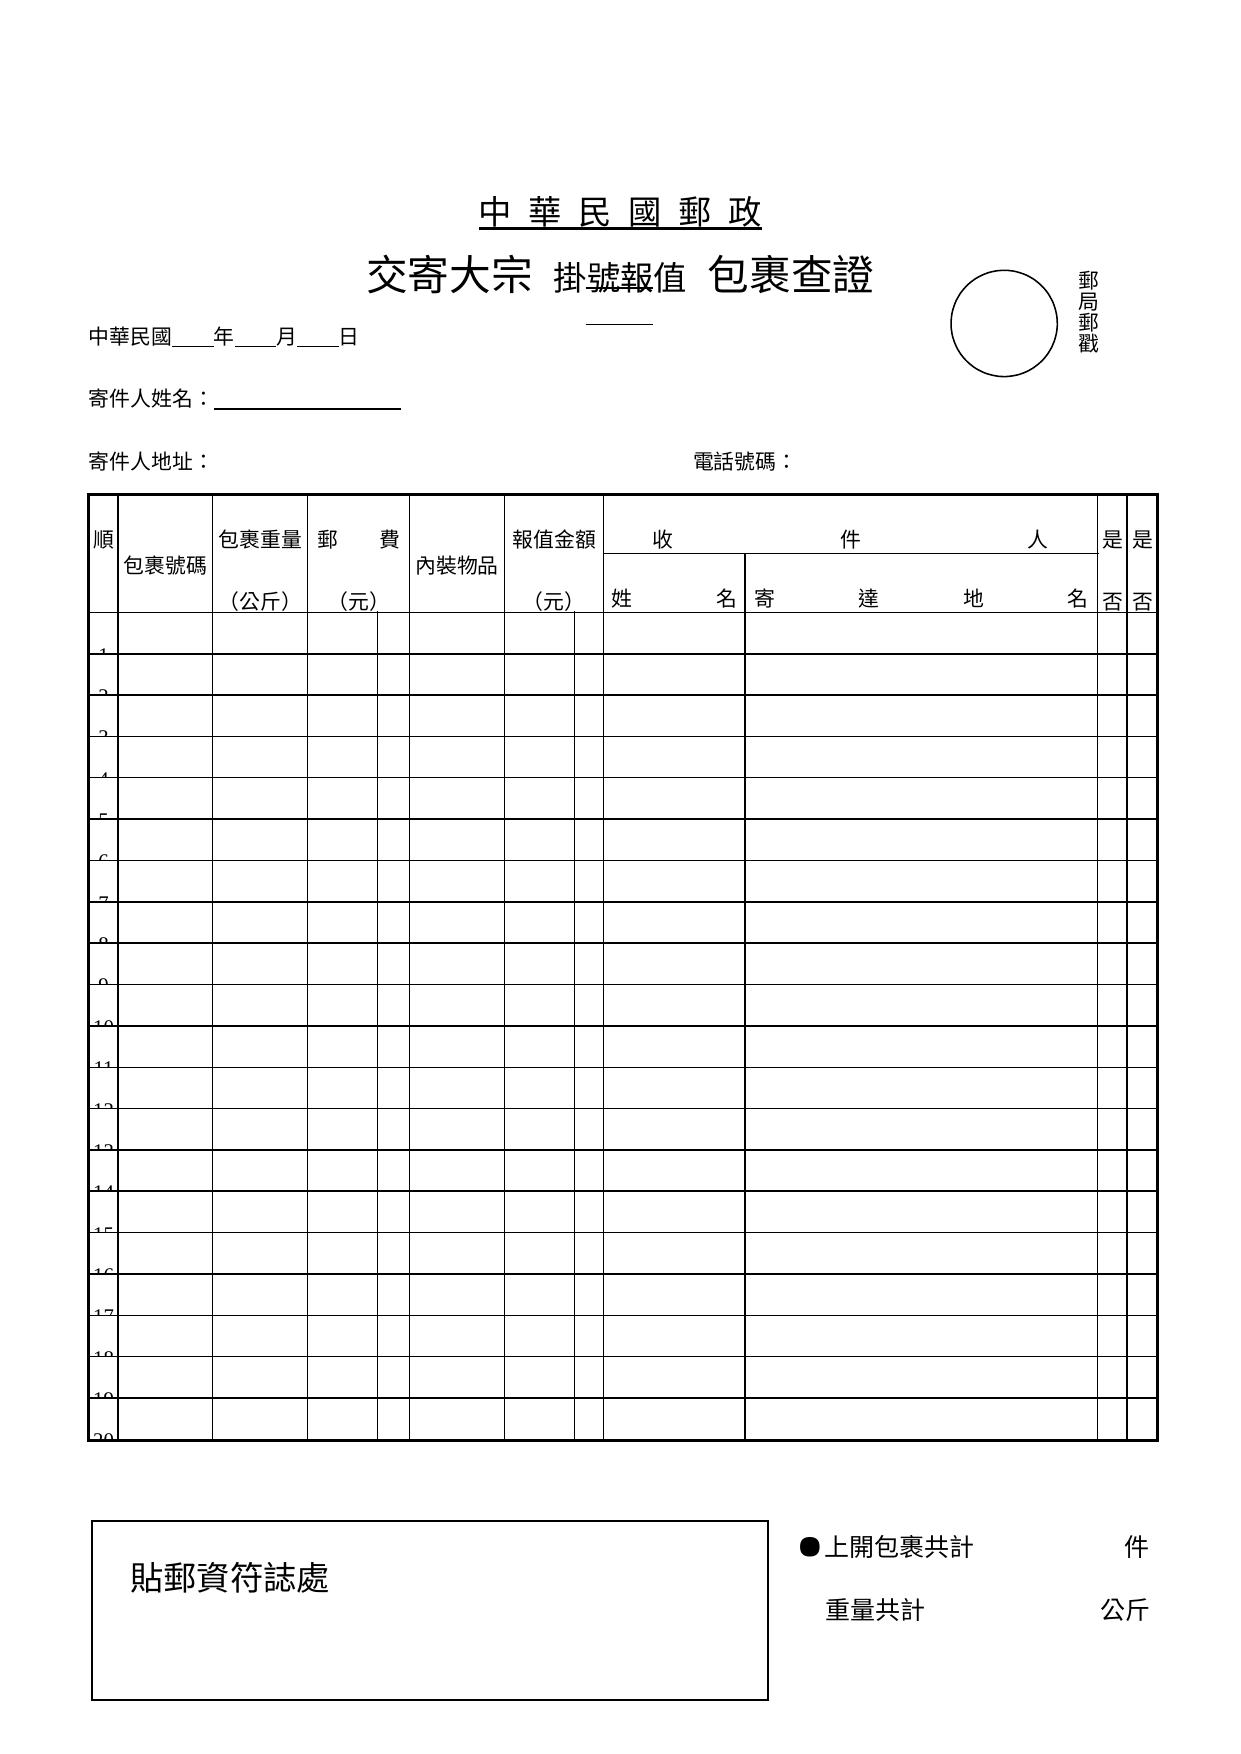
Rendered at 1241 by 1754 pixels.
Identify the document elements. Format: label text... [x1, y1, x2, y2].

table_header 收 件 人 [604, 496, 1097, 552]
table_cell [213, 613, 307, 653]
table_cell [410, 778, 504, 818]
table_cell [410, 1357, 504, 1397]
table_cell [575, 903, 603, 942]
table_cell [604, 655, 744, 694]
table_cell [575, 985, 603, 1025]
table_cell [213, 985, 307, 1025]
table_cell [604, 820, 744, 859]
table_cell [308, 1109, 377, 1149]
table_cell [1128, 985, 1156, 1025]
table_cell [378, 655, 409, 694]
table_cell [1128, 1357, 1156, 1397]
table_cell [505, 1275, 574, 1314]
table_cell [213, 944, 307, 984]
text 寄件人地址： 電話號碼： [89, 418, 1152, 481]
table_cell [505, 778, 574, 818]
table_cell [308, 737, 377, 777]
table_cell 17 [90, 1275, 117, 1314]
table_cell [1098, 696, 1126, 736]
table_cell [378, 820, 409, 859]
table_cell [1128, 696, 1156, 736]
table_cell [575, 861, 603, 901]
table_cell [746, 944, 1097, 984]
table_cell [575, 1192, 603, 1232]
table_cell [410, 1068, 504, 1108]
table_cell [575, 820, 603, 859]
table_cell [1128, 1192, 1156, 1232]
table_cell [213, 1109, 307, 1149]
table_cell [308, 1151, 377, 1190]
table_cell [378, 861, 409, 901]
table_cell [575, 1151, 603, 1190]
table_cell [119, 944, 212, 984]
table_cell [1098, 985, 1126, 1025]
table_cell [1098, 1275, 1126, 1314]
table_cell [119, 861, 212, 901]
table_cell [119, 1068, 212, 1108]
table_cell [575, 1275, 603, 1314]
table_cell [378, 1109, 409, 1149]
table_cell [213, 1275, 307, 1314]
table_cell [505, 655, 574, 694]
table_cell [378, 903, 409, 942]
table_cell [410, 1316, 504, 1356]
text 中 華 民 國 郵 政 [89, 168, 1152, 231]
table_cell [378, 1192, 409, 1232]
table_cell [213, 1192, 307, 1232]
table_cell [1098, 737, 1126, 777]
table_cell [308, 861, 377, 901]
table_header 內裝物品 [410, 496, 504, 611]
table_cell 3 [90, 696, 117, 736]
table_cell [746, 1357, 1097, 1397]
table_cell [505, 1151, 574, 1190]
table_cell [308, 655, 377, 694]
table_cell [1128, 944, 1156, 984]
table_cell [505, 1192, 574, 1232]
table_cell [575, 613, 603, 653]
table_cell [575, 1399, 603, 1438]
table_cell [119, 1233, 212, 1273]
table_cell [213, 820, 307, 859]
table_cell [604, 1275, 744, 1314]
table_cell [1128, 613, 1156, 653]
table_cell [505, 696, 574, 736]
table_cell [746, 696, 1097, 736]
table_cell [213, 655, 307, 694]
table_cell [410, 737, 504, 777]
table_cell [378, 1275, 409, 1314]
table_cell 10 [90, 985, 117, 1025]
table_cell [1128, 1233, 1156, 1273]
table_cell [604, 1192, 744, 1232]
table_cell [213, 1233, 307, 1273]
table_cell 14 [90, 1151, 117, 1190]
table_cell [378, 1399, 409, 1438]
table_cell [410, 1275, 504, 1314]
table_cell [308, 1068, 377, 1108]
table_cell [378, 613, 409, 653]
table_cell [505, 1233, 574, 1273]
table_cell [119, 696, 212, 736]
table_cell [1128, 903, 1156, 942]
table_cell [213, 1068, 307, 1108]
table_cell [308, 696, 377, 736]
table_cell [746, 1151, 1097, 1190]
table_cell [604, 985, 744, 1025]
table_cell [604, 778, 744, 818]
table_cell [308, 903, 377, 942]
table_cell [575, 696, 603, 736]
table_cell [1098, 778, 1126, 818]
table_cell [1098, 1316, 1126, 1356]
table_cell 15 [90, 1192, 117, 1232]
table_cell 16 [90, 1233, 117, 1273]
table_cell [505, 1357, 574, 1397]
table_cell 20 [90, 1399, 117, 1438]
table_cell [119, 1027, 212, 1066]
table_cell [604, 1399, 744, 1438]
text 中華民國 年 月 日 [89, 293, 960, 356]
table_cell [410, 985, 504, 1025]
table_cell [213, 778, 307, 818]
table_cell [604, 1316, 744, 1356]
table_cell [213, 1027, 307, 1066]
table_header 順 序 [90, 496, 117, 611]
table_cell [308, 1233, 377, 1273]
table_cell [746, 861, 1097, 901]
table_cell [119, 778, 212, 818]
table_cell [1128, 1068, 1156, 1108]
table_cell [1128, 820, 1156, 859]
table_header 是 否 回 執  [1098, 496, 1126, 611]
table_cell 寄 達 地 名 [746, 554, 1097, 611]
table_cell [213, 861, 307, 901]
table_cell 2 [90, 655, 117, 694]
table_cell [604, 613, 744, 653]
table_cell [119, 655, 212, 694]
table_cell [1128, 1399, 1156, 1438]
table_cell [505, 820, 574, 859]
table_cell 8 [90, 903, 117, 942]
table_cell [378, 1068, 409, 1108]
table_cell [378, 737, 409, 777]
table_cell [1098, 655, 1126, 694]
table_cell [604, 1151, 744, 1190]
table_cell [505, 903, 574, 942]
table_cell [308, 944, 377, 984]
text 交寄大宗 掛號報值 包裹查證 [89, 231, 1152, 293]
table_cell [575, 737, 603, 777]
table_cell [505, 613, 574, 653]
table_cell [746, 1316, 1097, 1356]
table_cell [119, 1357, 212, 1397]
table_cell [119, 1192, 212, 1232]
table_cell [410, 1192, 504, 1232]
table_cell [1098, 1068, 1126, 1108]
table_cell [746, 1109, 1097, 1149]
table_cell [575, 778, 603, 818]
table_cell [1098, 1399, 1126, 1438]
table_cell [575, 1233, 603, 1273]
table_cell [1098, 944, 1126, 984]
table_cell [1128, 1316, 1156, 1356]
table_cell [410, 696, 504, 736]
table_cell 12 [90, 1068, 117, 1108]
table_cell [746, 1399, 1097, 1438]
table_cell [308, 1275, 377, 1314]
table_cell [378, 696, 409, 736]
table_cell [1128, 737, 1156, 777]
text 中華民國 年 月 日 [1048, 293, 1152, 356]
table_header 是 否 航 空  [1128, 496, 1156, 611]
table_cell [1098, 861, 1126, 901]
table_cell [746, 903, 1097, 942]
table_cell [1098, 1233, 1126, 1273]
table_cell [410, 861, 504, 901]
table_cell [604, 737, 744, 777]
table_cell [308, 1027, 377, 1066]
table_cell [410, 1399, 504, 1438]
table_cell [213, 1316, 307, 1356]
table_cell [119, 737, 212, 777]
table_cell [119, 1151, 212, 1190]
table_cell [378, 1151, 409, 1190]
table_cell [1098, 1027, 1126, 1066]
table_cell [213, 737, 307, 777]
table_cell [746, 1233, 1097, 1273]
table_cell [1128, 861, 1156, 901]
table_cell [378, 778, 409, 818]
table_cell [575, 944, 603, 984]
table_cell [575, 1357, 603, 1397]
table_cell [604, 944, 744, 984]
table_cell [575, 1027, 603, 1066]
table_cell [1128, 778, 1156, 818]
table_cell [308, 1399, 377, 1438]
table_cell [119, 1109, 212, 1149]
table_cell [746, 985, 1097, 1025]
table_cell [213, 696, 307, 736]
table_cell [119, 613, 212, 653]
table_cell 5 [90, 778, 117, 818]
table_header 郵 費 （元） [308, 496, 409, 611]
table_cell 7 [90, 861, 117, 901]
table_cell [505, 944, 574, 984]
table_cell [746, 613, 1097, 653]
table_cell [1128, 1151, 1156, 1190]
table_cell 19 [90, 1357, 117, 1397]
table_cell [575, 655, 603, 694]
table_cell [119, 985, 212, 1025]
table_cell [308, 1192, 377, 1232]
table_cell [378, 1233, 409, 1273]
table_cell [378, 944, 409, 984]
table_cell [410, 613, 504, 653]
table_cell [308, 778, 377, 818]
table_cell [505, 1027, 574, 1066]
table_cell [604, 903, 744, 942]
table_cell [505, 1399, 574, 1438]
table_cell [410, 1027, 504, 1066]
table_cell [604, 1233, 744, 1273]
table_cell [1128, 1027, 1156, 1066]
text 寄件人姓名： [89, 356, 1152, 418]
table_cell [575, 1068, 603, 1108]
table_cell [505, 737, 574, 777]
table_cell [213, 1357, 307, 1397]
table_cell [410, 655, 504, 694]
table_cell [746, 737, 1097, 777]
table_cell [119, 820, 212, 859]
table_cell [604, 696, 744, 736]
table_cell [308, 1316, 377, 1356]
table_cell [119, 1275, 212, 1314]
table_cell [410, 1151, 504, 1190]
table_cell 11 [90, 1027, 117, 1066]
table_cell [1098, 1357, 1126, 1397]
table_cell [604, 1109, 744, 1149]
table_cell [604, 861, 744, 901]
table_cell [746, 778, 1097, 818]
table_cell [746, 1275, 1097, 1314]
table_cell [1128, 1275, 1156, 1314]
table_cell [378, 1027, 409, 1066]
table_header 報值金額 （元） [505, 496, 603, 611]
table_cell [378, 985, 409, 1025]
table_cell [604, 1357, 744, 1397]
table_cell [505, 861, 574, 901]
table_cell 4 [90, 737, 117, 777]
table_cell [308, 820, 377, 859]
table_cell [213, 903, 307, 942]
table_cell [604, 1068, 744, 1108]
table_cell 6 [90, 820, 117, 859]
table_cell [308, 1357, 377, 1397]
table_cell [505, 1316, 574, 1356]
table_cell [410, 820, 504, 859]
table_cell [1128, 655, 1156, 694]
table_cell [308, 985, 377, 1025]
table_cell [119, 1316, 212, 1356]
table_cell 13 [90, 1109, 117, 1149]
table_cell 1 [90, 613, 117, 653]
table_cell [505, 1109, 574, 1149]
table_cell [1098, 903, 1126, 942]
table_cell [378, 1316, 409, 1356]
table_cell [119, 1399, 212, 1438]
table_cell [746, 655, 1097, 694]
table_cell [505, 1068, 574, 1108]
table_cell [119, 903, 212, 942]
table_cell [604, 1027, 744, 1066]
table_cell [746, 1027, 1097, 1066]
table_cell [378, 1357, 409, 1397]
table_cell 姓 名 [604, 554, 744, 611]
table_header 包裹號碼 [119, 496, 212, 611]
table_cell [410, 1233, 504, 1273]
table_cell [505, 985, 574, 1025]
table_cell [213, 1399, 307, 1438]
table_cell [213, 1151, 307, 1190]
table_cell [410, 944, 504, 984]
table_cell [1098, 1109, 1126, 1149]
table_cell [575, 1316, 603, 1356]
table_cell [410, 1109, 504, 1149]
table_cell 18 [90, 1316, 117, 1356]
table_cell [746, 1068, 1097, 1108]
table_cell [308, 613, 377, 653]
table_header 包裹重量 （公斤） [213, 496, 307, 611]
table_header 郵件單位簽證主管： 經辦員： （上列包裹業經本股查核相符） [89, 1504, 797, 1629]
table_cell [746, 820, 1097, 859]
table_cell [1098, 820, 1126, 859]
table_cell [1098, 613, 1126, 653]
table_cell [1128, 1109, 1156, 1149]
table_cell [575, 1109, 603, 1149]
table_cell [1098, 1192, 1126, 1232]
table_header 上開包裹共計 件 重量共計 公斤 [797, 1504, 1157, 1629]
table_cell [746, 1192, 1097, 1232]
table_cell [1098, 1151, 1126, 1190]
table_cell [410, 903, 504, 942]
table_cell 9 [90, 944, 117, 984]
